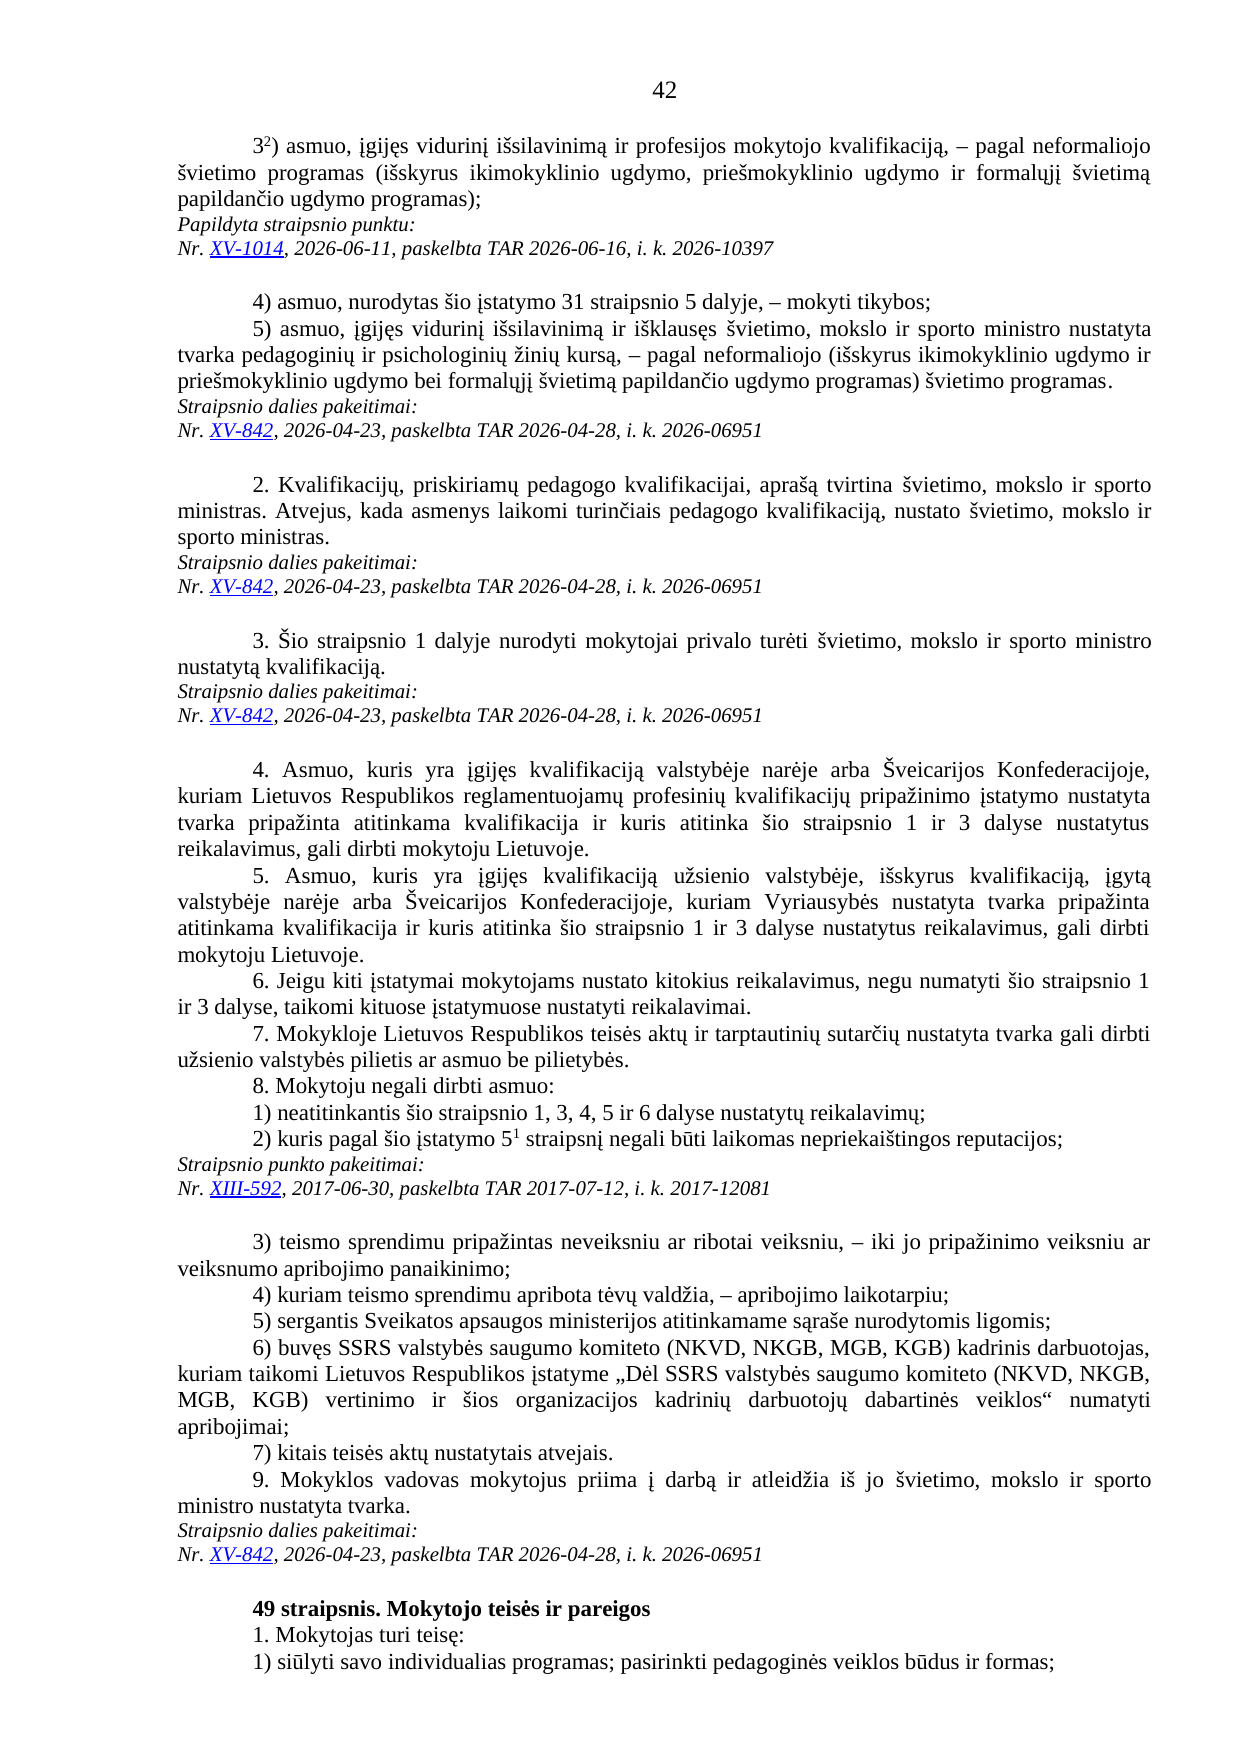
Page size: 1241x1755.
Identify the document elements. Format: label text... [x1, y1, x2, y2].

text 8. Mokytoju negali dirbti asmuo: [177, 1072, 1152, 1099]
text Nr. XV-842, 2026-04-23, paskelbta TAR 2026-04-28, i. k. 2026-06951 [177, 418, 1152, 442]
text 7) kitais teisės aktų nustatytais atvejais. [177, 1439, 1152, 1466]
text 49 straipsnis. Mokytojo teisės ir pareigos [177, 1595, 1152, 1622]
text Nr. XV-842, 2026-04-23, paskelbta TAR 2026-04-28, i. k. 2026-06951 [177, 1542, 1152, 1566]
text 3. Šio straipsnio 1 dalyje nurodyti mokytojai privalo turėti švietimo, mokslo ir sporto ministro nustatytą kvalifikaciją. [177, 627, 1152, 679]
text 5. Asmuo, kuris yra įgijęs kvalifikaciją užsienio valstybėje, išskyrus kvalifikaciją, įgytą valstybėje narėje arba Šveicarijos Konfederacijoje, kuriam Vyriausybės nustatyta tvarka pripažinta atitinkama kvalifikacija ir kuris atitinka šio straipsnio 1 ir 3 dalyse nustatytus reikalavimus, gali dirbti mokytoju Lietuvoje. [177, 862, 1152, 967]
text Straipsnio dalies pakeitimai: [177, 550, 1152, 574]
text Papildyta straipsnio punktu: [177, 212, 1152, 236]
text 5) asmuo, įgijęs vidurinį išsilavinimą ir išklausęs švietimo, mokslo ir sporto ministro nustatyta tvarka pedagoginių ir psichologinių žinių kursą, – pagal neformaliojo (išskyrus ikimokyklinio ugdymo ir priešmokyklinio ugdymo bei formalųjį švietimą papildančio ugdymo programas) švietimo programas. [177, 315, 1152, 394]
text 4) kuriam teismo sprendimu apribota tėvų valdžia, – apribojimo laikotarpiu; [177, 1281, 1152, 1307]
text 6) buvęs SSRS valstybės saugumo komiteto (NKVD, NKGB, MGB, KGB) kadrinis darbuotojas, kuriam taikomi Lietuvos Respublikos įstatyme „Dėl SSRS valstybės saugumo komiteto (NKVD, NKGB, MGB, KGB) vertinimo ir šios organizacijos kadrinių darbuotojų dabartinės veiklos“ numatyti apribojimai; [177, 1334, 1152, 1439]
text 6. Jeigu kiti įstatymai mokytojams nustato kitokius reikalavimus, negu numatyti šio straipsnio 1 ir 3 dalyse, taikomi kituose įstatymuose nustatyti reikalavimai. [177, 967, 1152, 1020]
text Straipsnio dalies pakeitimai: [177, 1518, 1152, 1542]
text 9. Mokyklos vadovas mokytojus priima į darbą ir atleidžia iš jo švietimo, mokslo ir sporto ministro nustatyta tvarka. [177, 1466, 1152, 1518]
text 1. Mokytojas turi teisę: [177, 1622, 1152, 1648]
text 3) teismo sprendimu pripažintas neveiksniu ar ribotai veiksniu, – iki jo pripažinimo veiksniu ar veiksnumo apribojimo panaikinimo; [177, 1228, 1152, 1281]
text 2) kuris pagal šio įstatymo 51 straipsnį negali būti laikomas nepriekaištingos reputacijos; [177, 1125, 1152, 1152]
text Nr. XIII-592, 2017-06-30, paskelbta TAR 2017-07-12, i. k. 2017-12081 [177, 1176, 1152, 1200]
text Straipsnio punkto pakeitimai: [177, 1152, 1152, 1176]
text Nr. XV-842, 2026-04-23, paskelbta TAR 2026-04-28, i. k. 2026-06951 [177, 574, 1152, 598]
text 2. Kvalifikacijų, priskiriamų pedagogo kvalifikacijai, aprašą tvirtina švietimo, mokslo ir sporto ministras. Atvejus, kada asmenys laikomi turinčiais pedagogo kvalifikaciją, nustato švietimo, mokslo ir sporto ministras. [177, 471, 1152, 550]
text Nr. XV-1014, 2026-06-11, paskelbta TAR 2026-06-16, i. k. 2026-10397 [177, 236, 1152, 260]
text 1) neatitinkantis šio straipsnio 1, 3, 4, 5 ir 6 dalyse nustatytų reikalavimų; [177, 1099, 1152, 1125]
text 4) asmuo, nurodytas šio įstatymo 31 straipsnio 5 dalyje, – mokyti tikybos; [177, 288, 1152, 315]
text 5) sergantis Sveikatos apsaugos ministerijos atitinkamame sąraše nurodytomis ligomis; [177, 1307, 1152, 1334]
text Nr. XV-842, 2026-04-23, paskelbta TAR 2026-04-28, i. k. 2026-06951 [177, 703, 1152, 727]
text Straipsnio dalies pakeitimai: [177, 394, 1152, 418]
text 7. Mokykloje Lietuvos Respublikos teisės aktų ir tarptautinių sutarčių nustatyta tvarka gali dirbti užsienio valstybės pilietis ar asmuo be pilietybės. [177, 1020, 1152, 1072]
text 4. Asmuo, kuris yra įgijęs kvalifikaciją valstybėje narėje arba Šveicarijos Konfederacijoje, kuriam Lietuvos Respublikos reglamentuojamų profesinių kvalifikacijų pripažinimo įstatymo nustatyta tvarka pripažinta atitinkama kvalifikacija ir kuris atitinka šio straipsnio 1 ir 3 dalyse nustatytus reikalavimus, gali dirbti mokytoju Lietuvoje. [177, 756, 1152, 862]
text 32) asmuo, įgijęs vidurinį išsilavinimą ir profesijos mokytojo kvalifikaciją, – pagal neformaliojo švietimo programas (išskyrus ikimokyklinio ugdymo, priešmokyklinio ugdymo ir formalųjį švietimą papildančio ugdymo programas); [177, 132, 1152, 212]
text 1) siūlyti savo individualias programas; pasirinkti pedagoginės veiklos būdus ir formas; [177, 1648, 1152, 1674]
text Straipsnio dalies pakeitimai: [177, 679, 1152, 703]
